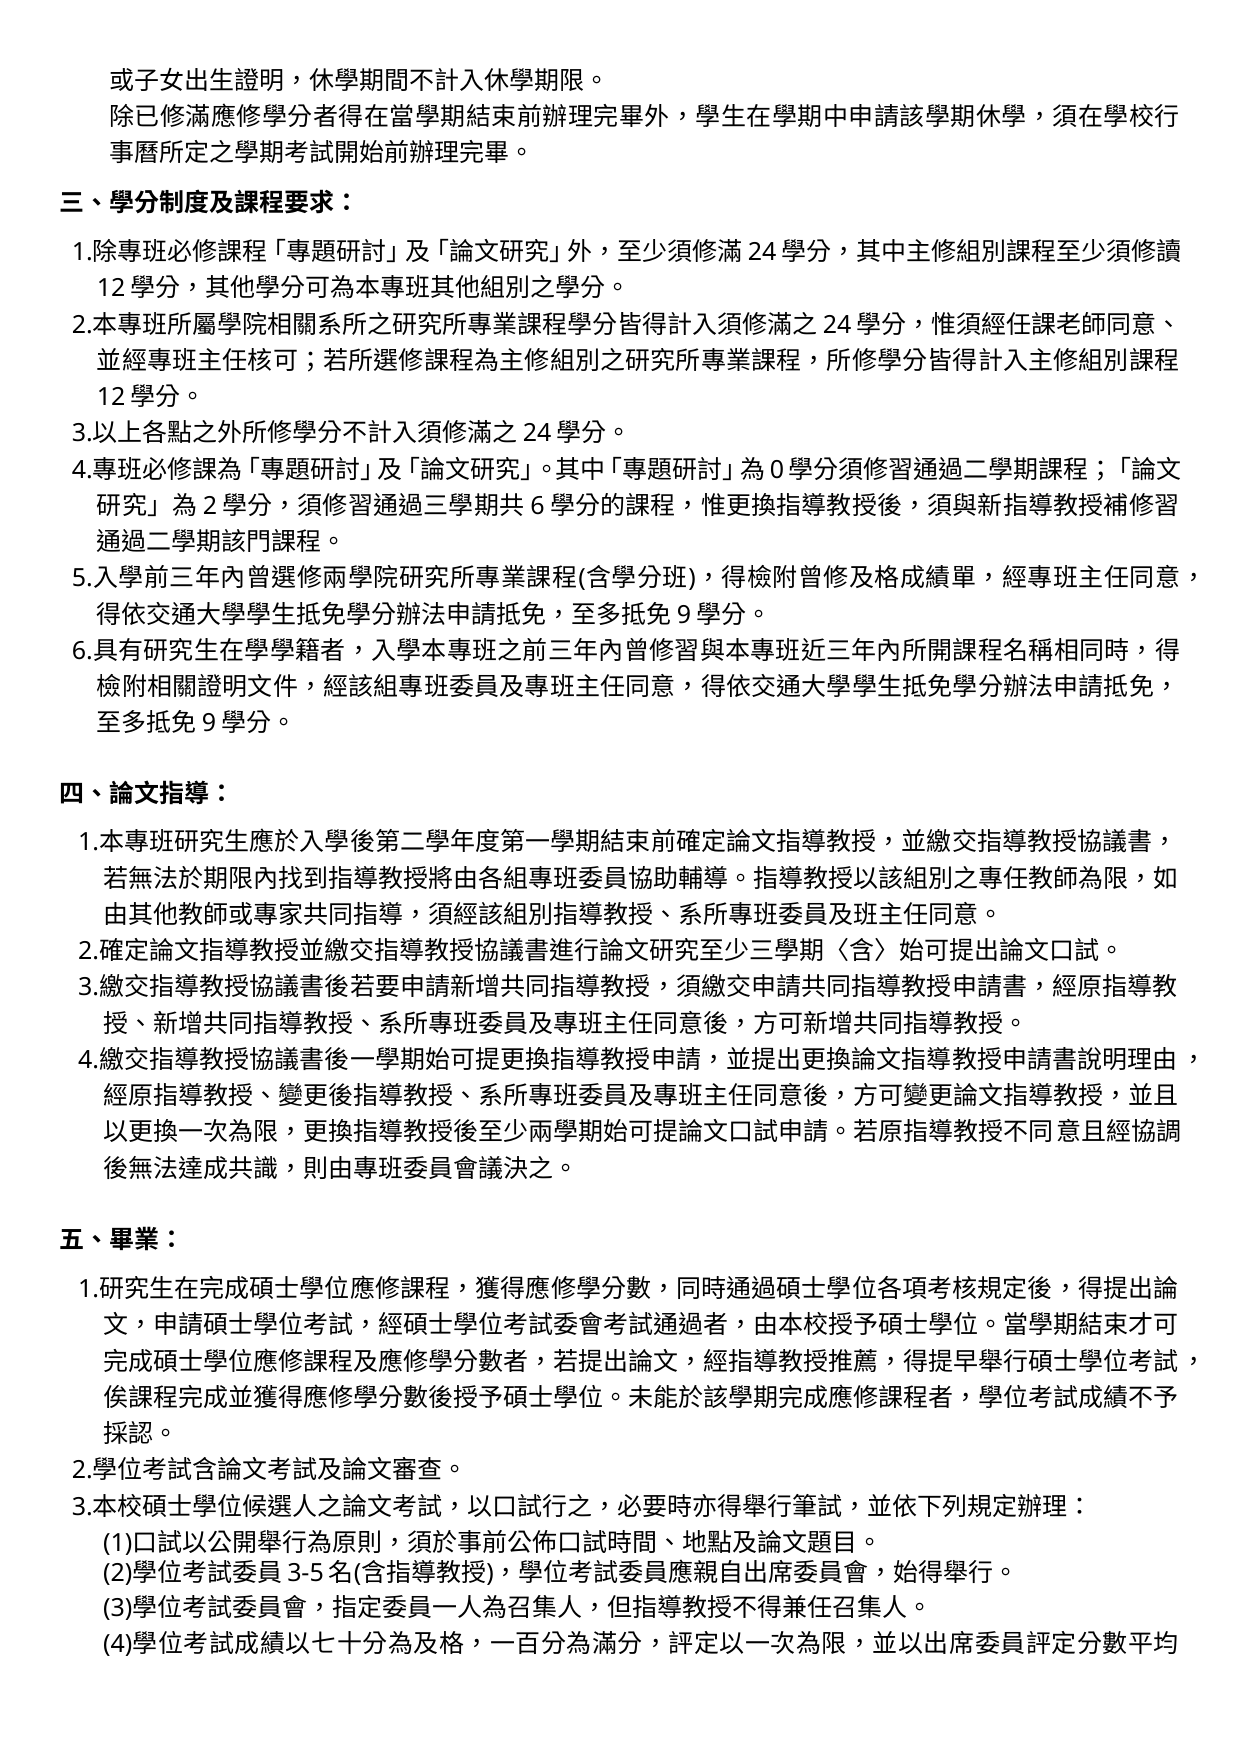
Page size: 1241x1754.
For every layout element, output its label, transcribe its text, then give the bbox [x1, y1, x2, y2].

text 3.以上各點之外所修學分不計入須修滿之24學分。 [59, 413, 1181, 449]
text (2)學位考試委員3-5名(含指導教授)，學位考試委員應親自出席委員會，始得舉行。 [103, 1558, 1181, 1588]
text 2.確定論文指導教授並繳交指導教授協議書進行論文研究至少三學期〈含〉始可提出論文口試。 [78, 931, 1181, 967]
text 3.本校碩士學位候選人之論文考試，以口試行之，必要時亦得舉行筆試，並依下列規定辦理： [72, 1486, 1181, 1522]
text 2.學位考試含論文考試及論文審查。 [59, 1450, 1181, 1486]
text 4.繳交指導教授協議書後一學期始可提更換指導教授申請，並提出更換論文指導教授申請書說明理由，經原指導教授、變更後指導教授、系所專班委員及專班主任同意後，方可變更論文指導教授，並且以更換一次為限，更換指導教授後至少兩學期始可提論文口試申請。若原指導教授不同意且經協調後無法達成共識，則由專班委員會議決之。 [78, 1039, 1181, 1184]
text (4)學位考試成績以七十分為及格，一百分為滿分，評定以一次為限，並以出席委員評定分數平均 [103, 1624, 1181, 1660]
text (1)口試以公開舉行為原則，須於事前公佈口試時間、地點及論文題目。 [103, 1522, 1181, 1558]
text 4.專班必修課為「專題研討」及「論文研究」。其中「專題研討」為0學分須修習通過二學期課程；「論文研究」為2學分，須修習通過三學期共6學分的課程，惟更換指導教授後，須與新指導教授補修習通過二學期該門課程。 [72, 449, 1181, 558]
text 1.研究生在完成碩士學位應修課程，獲得應修學分數，同時通過碩士學位各項考核規定後，得提出論文，申請碩士學位考試，經碩士學位考試委會考試通過者，由本校授予碩士學位。當學期結束才可完成碩士學位應修課程及應修學分數者，若提出論文，經指導教授推薦，得提早舉行碩士學位考試，俟課程完成並獲得應修學分數後授予碩士學位。未能於該學期完成應修課程者，學位考試成績不予採認。 [78, 1268, 1181, 1450]
text 2.本專班所屬學院相關系所之研究所專業課程學分皆得計入須修滿之24學分，惟須經任課老師同意、並經專班主任核可；若所選修課程為主修組別之研究所專業課程，所修學分皆得計入主修組別課程12學分。 [72, 304, 1181, 413]
text 1.本專班研究生應於入學後第二學年度第一學期結束前確定論文指導教授，並繳交指導教授協議書，若無法於期限內找到指導教授將由各組專班委員協助輔導。指導教授以該組別之專任教師為限，如由其他教師或專家共同指導，須經該組別指導教授、系所專班委員及班主任同意。 [78, 822, 1181, 931]
text 五、畢業： [59, 1218, 1181, 1256]
text 3.繳交指導教授協議書後若要申請新增共同指導教授，須繳交申請共同指導教授申請書，經原指導教授、新增共同指導教授、系所專班委員及專班主任同意後，方可新增共同指導教授。 [78, 967, 1181, 1039]
text (3)學位考試委員會，指定委員一人為召集人，但指導教授不得兼任召集人。 [103, 1588, 1181, 1624]
text 四、論文指導： [59, 773, 1181, 809]
text 除已修滿應修學分者得在當學期結束前辦理完畢外，學生在學期中申請該學期休學，須在學校行事曆所定之學期考試開始前辦理完畢。 [109, 97, 1181, 169]
text 1.除專班必修課程「專題研討」及「論文研究」外，至少須修滿24學分，其中主修組別課程至少須修讀12學分，其他學分可為本專班其他組別之學分。 [72, 232, 1181, 304]
text 5.入學前三年內曾選修兩學院研究所專業課程(含學分班)，得檢附曾修及格成績單，經專班主任同意，得依交通大學學生抵免學分辦法申請抵免，至多抵免9學分。 [72, 558, 1181, 630]
text 三、學分制度及課程要求： [59, 182, 1181, 219]
text 或子女出生證明，休學期間不計入休學期限。 [109, 59, 1181, 97]
text 6.具有研究生在學學籍者，入學本專班之前三年內曾修習與本專班近三年內所開課程名稱相同時，得檢附相關證明文件，經該組專班委員及專班主任同意，得依交通大學學生抵免學分辦法申請抵免，至多抵免9學分。 [72, 630, 1181, 739]
